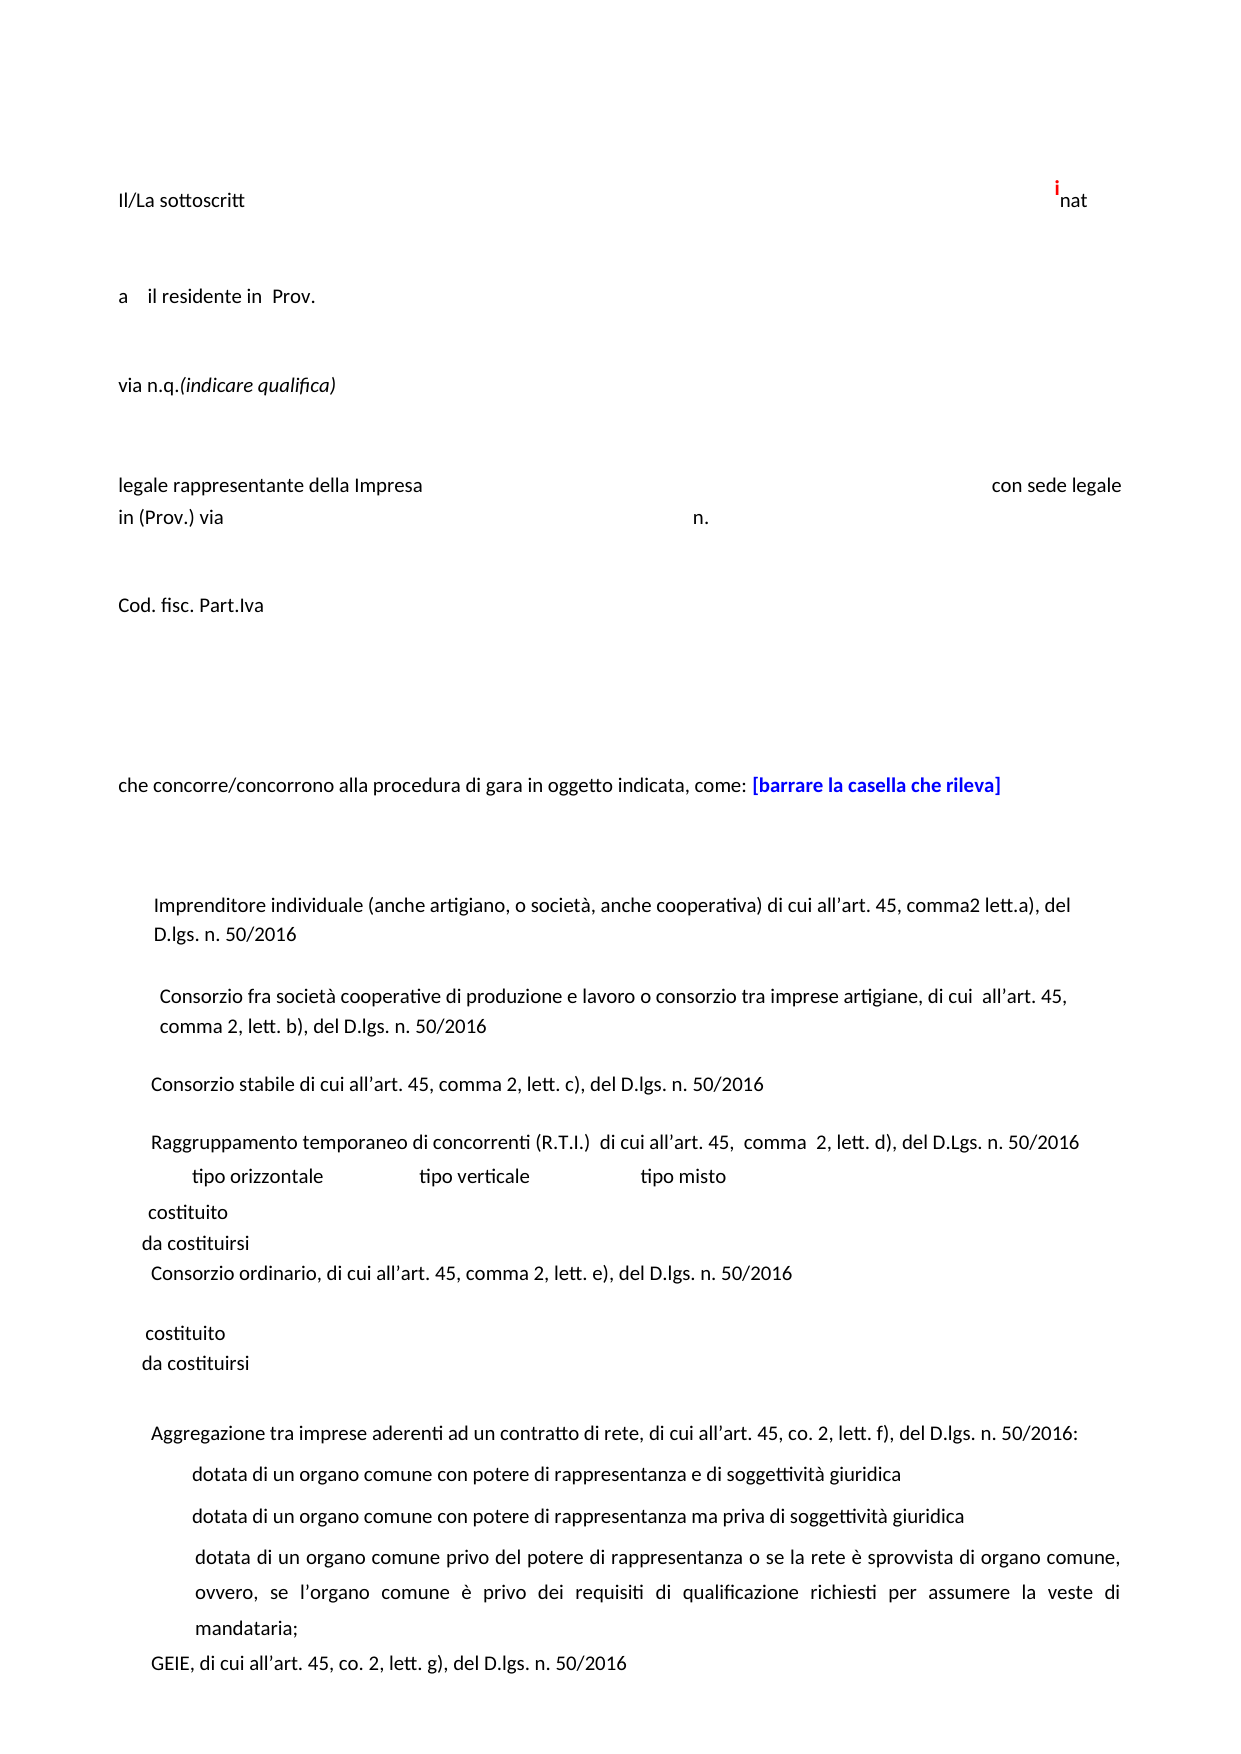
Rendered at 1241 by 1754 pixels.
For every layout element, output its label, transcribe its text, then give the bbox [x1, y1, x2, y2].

text Imprenditore individuale (anche artigiano, o società, anche cooperativa) di cui all’art. 45, comma2 lett.a), del D.lgs. n. 50/2016 [153, 892, 1122, 947]
text legale rappresentante della Impresa con sede legale in (Prov.) via n. [118, 460, 1122, 530]
text Aggregazione tra imprese aderenti ad un contratto di rete, di cui all’art. 45, co. 2, lett. f), del D.lgs. n. 50/2016: [118, 1412, 1122, 1447]
text Il/La sottoscritt nat [118, 175, 1122, 216]
text da costituirsi [118, 1231, 1122, 1256]
text costituito [118, 1194, 1122, 1226]
text da costituirsi [118, 1351, 1122, 1376]
text Raggruppamento temporaneo di concorrenti (R.T.I.) di cui all’art. 45, comma 2, lett. d), del D.Lgs. n. 50/2016 [118, 1129, 1122, 1155]
text dotata di un organo comune con potere di rappresentanza ma priva di soggettività giuridica [118, 1495, 1122, 1530]
text Cod. fisc. Part.Iva [118, 593, 1122, 618]
text GEIE, di cui all’art. 45, co. 2, lett. g), del D.lgs. n. 50/2016 [118, 1648, 1122, 1675]
text dotata di un organo comune privo del potere di rappresentanza o se la rete è sprovvista di organo comune, ovvero, se l’organo comune è privo dei requisiti di qualificazione richiesti per assumere la veste di mandataria; [195, 1536, 1122, 1642]
text dotata di un organo comune con potere di rappresentanza e di soggettività giuridica [118, 1453, 1122, 1489]
text Consorzio ordinario, di cui all’art. 45, comma 2, lett. e), del D.lgs. n. 50/2016 [118, 1260, 1122, 1285]
text costituito [118, 1318, 1122, 1346]
text Consorzio fra società cooperative di produzione e lavoro o consorzio tra imprese artigiane, di cui all’art. 45, comma 2, lett. b), del D.lgs. n. 50/2016 [159, 984, 1122, 1038]
text via n.q.(indicare qualifica) [118, 372, 1122, 397]
text tipo orizzontale tipo verticale tipo misto [118, 1159, 1122, 1190]
text a il residente in Prov. [118, 281, 1122, 309]
text Consorzio stabile di cui all’art. 45, comma 2, lett. c), del D.lgs. n. 50/2016 [118, 1071, 1122, 1097]
text che concorre/concorrono alla procedura di gara in oggetto indicata, come: [barrare la casella che rileva] [118, 772, 1122, 797]
